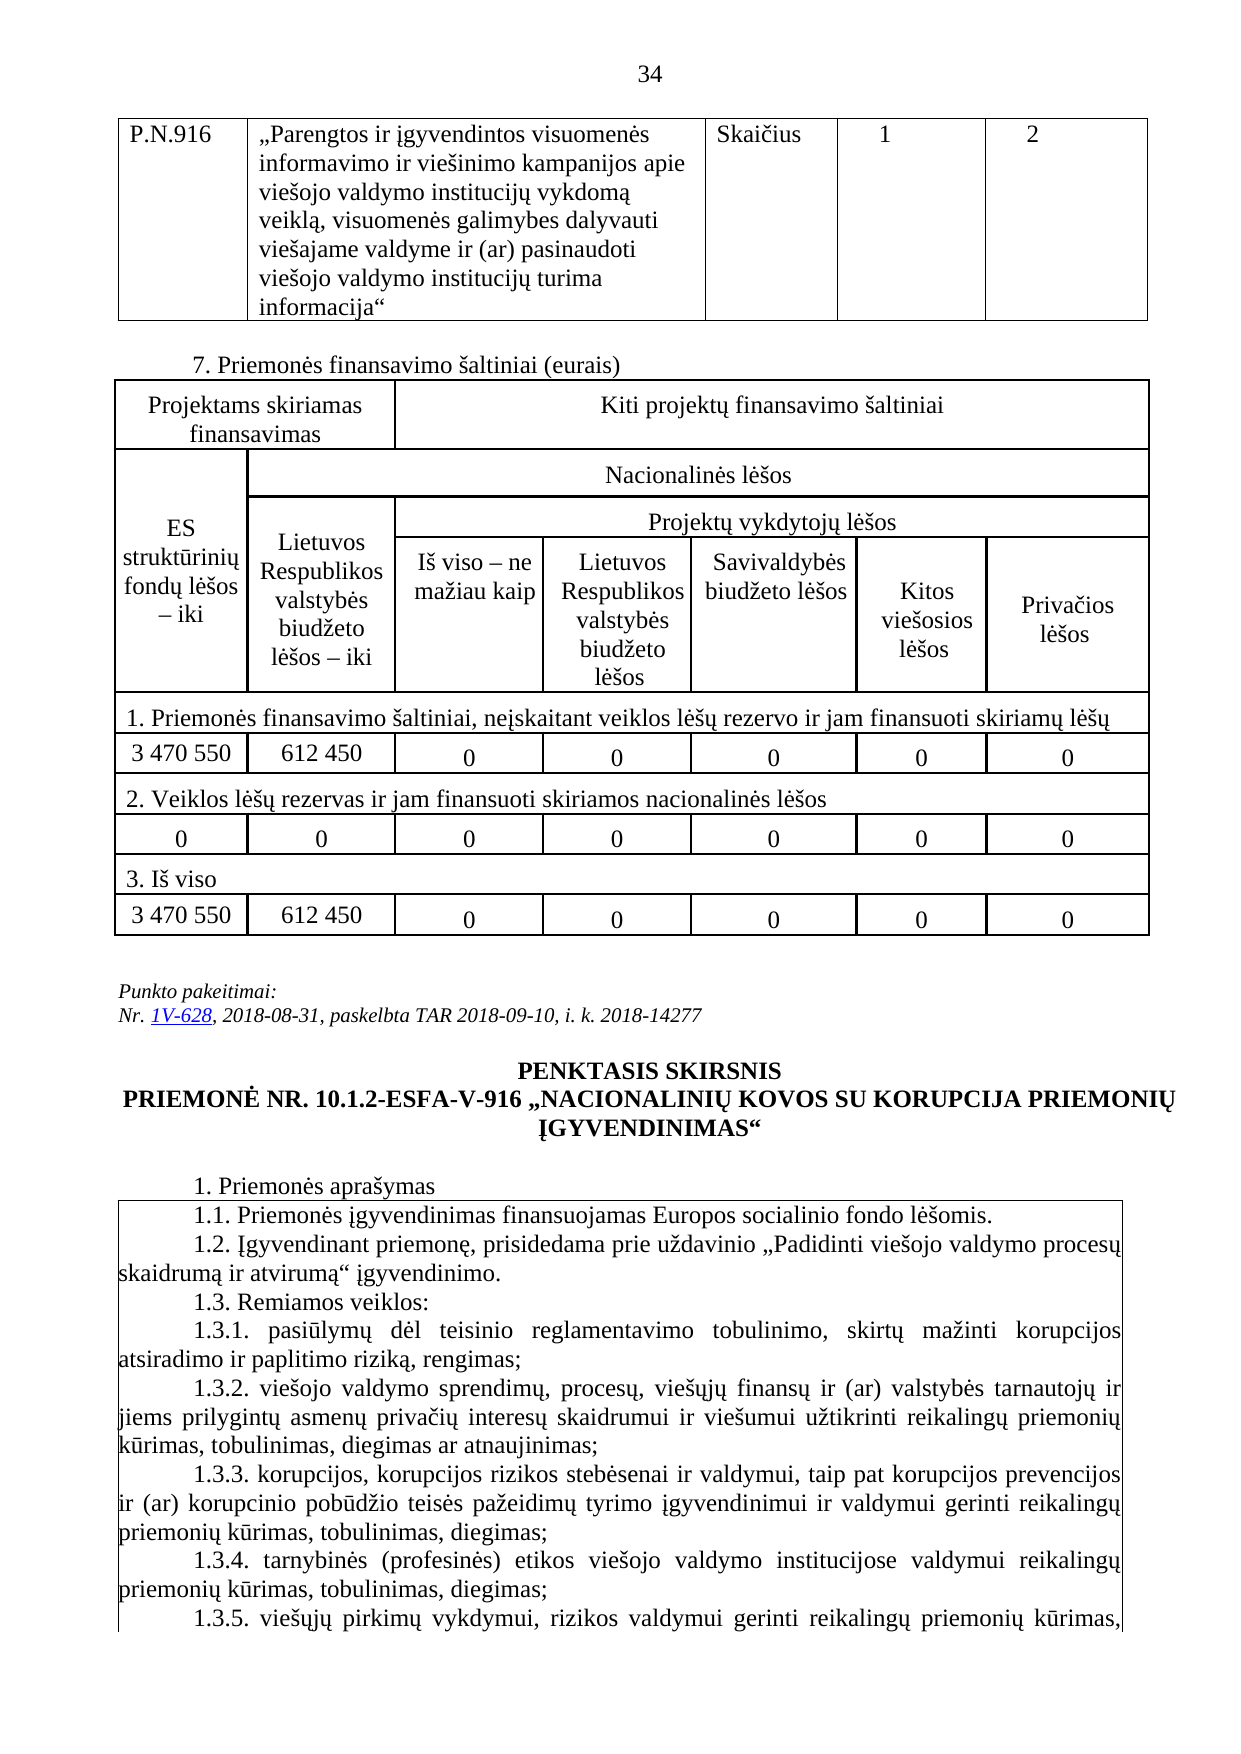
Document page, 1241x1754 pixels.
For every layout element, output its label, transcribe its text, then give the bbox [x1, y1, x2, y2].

table_cell 2 [986, 119, 1147, 320]
table_cell 612 450 [249, 734, 394, 772]
table_cell 0 [988, 734, 1148, 772]
table_cell 0 [858, 734, 985, 772]
table_cell 0 [858, 815, 985, 853]
table_cell Savivaldybės biudžeto lėšos [692, 538, 855, 691]
table_cell 612 450 [249, 895, 394, 934]
table_cell 0 [249, 815, 394, 853]
table_header Projektams skiriamas finansavimas [116, 381, 394, 448]
table_cell Nacionalinės lėšos [249, 450, 1148, 495]
table_cell 0 [858, 895, 985, 934]
table_cell 3. Iš viso [116, 855, 1148, 893]
table_cell 0 [692, 815, 855, 853]
text PENKTASIS SKIRSNIS [118, 1056, 1181, 1084]
table_cell 2. Veiklos lėšų rezervas ir jam finansuoti skiriamos nacionalinės lėšos [116, 774, 1148, 812]
table_cell 1.3. Remiamos veiklos: 1.3.1. pasiūlymų dėl teisinio reglamentavimo tobulinimo, skirtų mažinti korupcijos atsiradimo ir paplitimo riziką, rengimas; 1.3.2. viešojo valdymo sprendimų, procesų, viešųjų finansų ir (ar) valstybės tarnautojų ir jiems prilygintų asmenų privačių interesų skaidrumui ir viešumui užtikrinti reikalingų priemonių kūrimas, tobulinimas, diegimas ar atnaujinimas; 1.3.3. korupcijos, korupcijos rizikos stebėsenai ir valdymui, taip pat korupcijos prevencijos ir (ar) korupcinio pobūdžio teisės pažeidimų tyrimo įgyvendinimui ir valdymui gerinti reikalingų priemonių kūrimas, tobulinimas, diegimas; 1.3.4. tarnybinės (profesinės) etikos viešojo valdymo institucijose valdymui reikalingų priemonių kūrimas, tobulinimas, diegimas; 1.3.5. viešųjų pirkimų vykdymui, rizikos valdymui gerinti reikalingų priemonių kūrimas, [119, 1287, 1122, 1632]
table_cell 3 470 550 [116, 734, 246, 772]
table_cell Iš viso – ne mažiau kaip [396, 538, 542, 691]
text Nr. 1V-628, 2018-08-31, paskelbta TAR 2018-09-10, i. k. 2018-14277 [118, 1003, 1181, 1027]
text 1. Priemonės aprašymas [118, 1171, 1181, 1199]
table_cell 1.2. Įgyvendinant priemonę, prisidedama prie uždavinio „Padidinti viešojo valdymo procesų skaidrumą ir atvirumą“ įgyvendinimo. [119, 1229, 1122, 1287]
table_cell Privačios lėšos [988, 538, 1148, 691]
table_header Kiti projektų finansavimo šaltiniai [396, 381, 1148, 448]
table_cell 0 [544, 734, 690, 772]
table_cell Projektų vykdytojų lėšos [396, 498, 1148, 536]
table_cell 1. Priemonės finansavimo šaltiniai, neįskaitant veiklos lėšų rezervo ir jam finansuoti skiriamų lėšų [116, 693, 1148, 732]
table_cell Skaičius [706, 119, 837, 320]
table_cell 0 [988, 815, 1148, 853]
table_cell Lietuvos Respublikos valstybės biudžeto lėšos – iki [249, 498, 394, 691]
table_cell Kitos viešosios lėšos [858, 538, 985, 691]
table_header 1.1. Priemonės įgyvendinimas finansuojamas Europos socialinio fondo lėšomis. [119, 1201, 1122, 1229]
table_cell 1 [838, 119, 985, 320]
table_cell 0 [988, 895, 1148, 934]
table_cell 0 [116, 815, 246, 853]
table_cell 3 470 550 [116, 895, 246, 934]
text Punkto pakeitimai: [118, 979, 1181, 1003]
table_cell Lietuvos Respublikos valstybės biudžeto lėšos [544, 538, 690, 691]
table_cell 0 [692, 734, 855, 772]
table_cell P.N.916 [119, 119, 247, 320]
table_cell 0 [396, 895, 542, 934]
text 7. Priemonės finansavimo šaltiniai (eurais) [118, 350, 1181, 379]
text PRIEMONĖ NR. 10.1.2-ESFA-V-916 „NACIONALINIŲ KOVOS SU KORUPCIJA PRIEMONIŲ ĮGYVENDINIMAS“ [118, 1084, 1181, 1142]
table_cell „Parengtos ir įgyvendintos visuomenės informavimo ir viešinimo kampanijos apie viešojo valdymo institucijų vykdomą veiklą, visuomenės galimybes dalyvauti viešajame valdyme ir (ar) pasinaudoti viešojo valdymo institucijų turima informacija“ [248, 119, 705, 320]
table_cell 0 [396, 815, 542, 853]
table_cell 0 [692, 895, 855, 934]
table_cell ES struktūrinių fondų lėšos – iki [116, 450, 246, 691]
table_cell 0 [544, 815, 690, 853]
table_cell 0 [544, 895, 690, 934]
table_cell 0 [396, 734, 542, 772]
